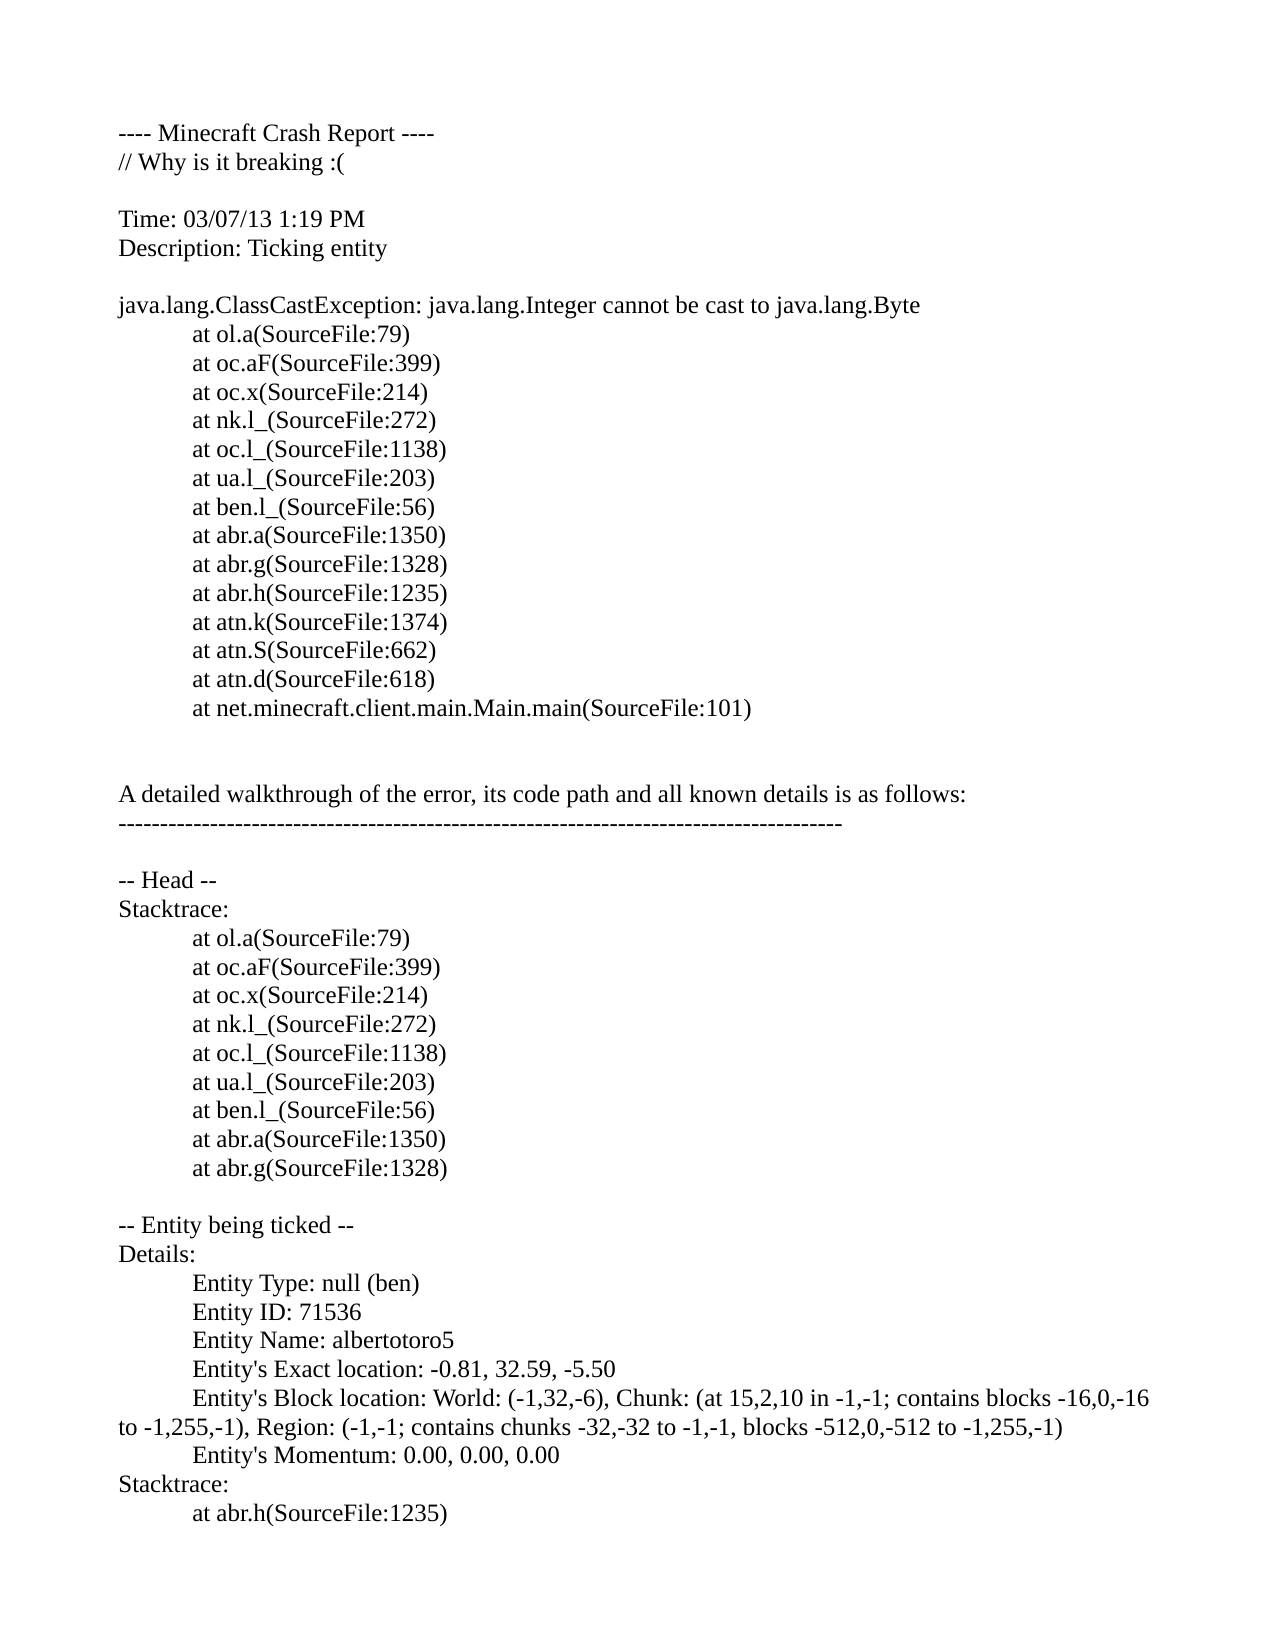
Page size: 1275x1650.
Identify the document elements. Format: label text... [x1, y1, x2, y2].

text at abr.a(SourceFile:1350) [118, 521, 1157, 549]
text Entity Type: null (ben) [118, 1268, 1157, 1297]
text java.lang.ClassCastException: java.lang.Integer cannot be cast to java.lang.Byte [118, 291, 1157, 319]
text at nk.l_(SourceFile:272) [118, 1009, 1157, 1038]
text Stacktrace: [118, 894, 1157, 923]
text at oc.aF(SourceFile:399) [118, 952, 1157, 981]
text A detailed walkthrough of the error, its code path and all known details is as follows: [118, 779, 1157, 808]
text at oc.aF(SourceFile:399) [118, 348, 1157, 377]
text at oc.l_(SourceFile:1138) [118, 434, 1157, 463]
text at oc.x(SourceFile:214) [118, 377, 1157, 406]
text at oc.x(SourceFile:214) [118, 981, 1157, 1009]
text // Why is it breaking :( [118, 147, 1157, 176]
text at ua.l_(SourceFile:203) [118, 1067, 1157, 1096]
text at atn.k(SourceFile:1374) [118, 607, 1157, 636]
text ---- Minecraft Crash Report ---- [118, 118, 1157, 147]
text Description: Ticking entity [118, 233, 1157, 262]
text at ben.l_(SourceFile:56) [118, 492, 1157, 521]
text -- Head -- [118, 866, 1157, 894]
text at abr.h(SourceFile:1235) [118, 578, 1157, 607]
text at abr.h(SourceFile:1235) [118, 1498, 1157, 1527]
text at nk.l_(SourceFile:272) [118, 406, 1157, 434]
text at ol.a(SourceFile:79) [118, 923, 1157, 952]
text Entity's Block location: World: (-1,32,-6), Chunk: (at 15,2,10 in -1,-1; contains blocks -16,0,-16 to -1,255,-1), Region: (-1,-1; contains chunks -32,-32 to -1,-1, blocks -512,0,-512 to -1,255,-1) [118, 1383, 1157, 1441]
text -- Entity being ticked -- [118, 1211, 1157, 1239]
text Entity ID: 71536 [118, 1297, 1157, 1326]
text at atn.d(SourceFile:618) [118, 664, 1157, 693]
text Entity Name: albertotoro5 [118, 1326, 1157, 1354]
text at ben.l_(SourceFile:56) [118, 1096, 1157, 1124]
text at ol.a(SourceFile:79) [118, 319, 1157, 348]
text at abr.g(SourceFile:1328) [118, 1153, 1157, 1182]
text Entity's Momentum: 0.00, 0.00, 0.00 [118, 1441, 1157, 1469]
text at abr.a(SourceFile:1350) [118, 1124, 1157, 1153]
text --------------------------------------------------------------------------------------- [118, 808, 1157, 837]
text at net.minecraft.client.main.Main.main(SourceFile:101) [118, 693, 1157, 722]
text at abr.g(SourceFile:1328) [118, 549, 1157, 578]
text Time: 03/07/13 1:19 PM [118, 204, 1157, 233]
text Stacktrace: [118, 1469, 1157, 1498]
text at atn.S(SourceFile:662) [118, 636, 1157, 664]
text at oc.l_(SourceFile:1138) [118, 1038, 1157, 1067]
text at ua.l_(SourceFile:203) [118, 463, 1157, 492]
text Entity's Exact location: -0.81, 32.59, -5.50 [118, 1354, 1157, 1383]
text Details: [118, 1239, 1157, 1268]
